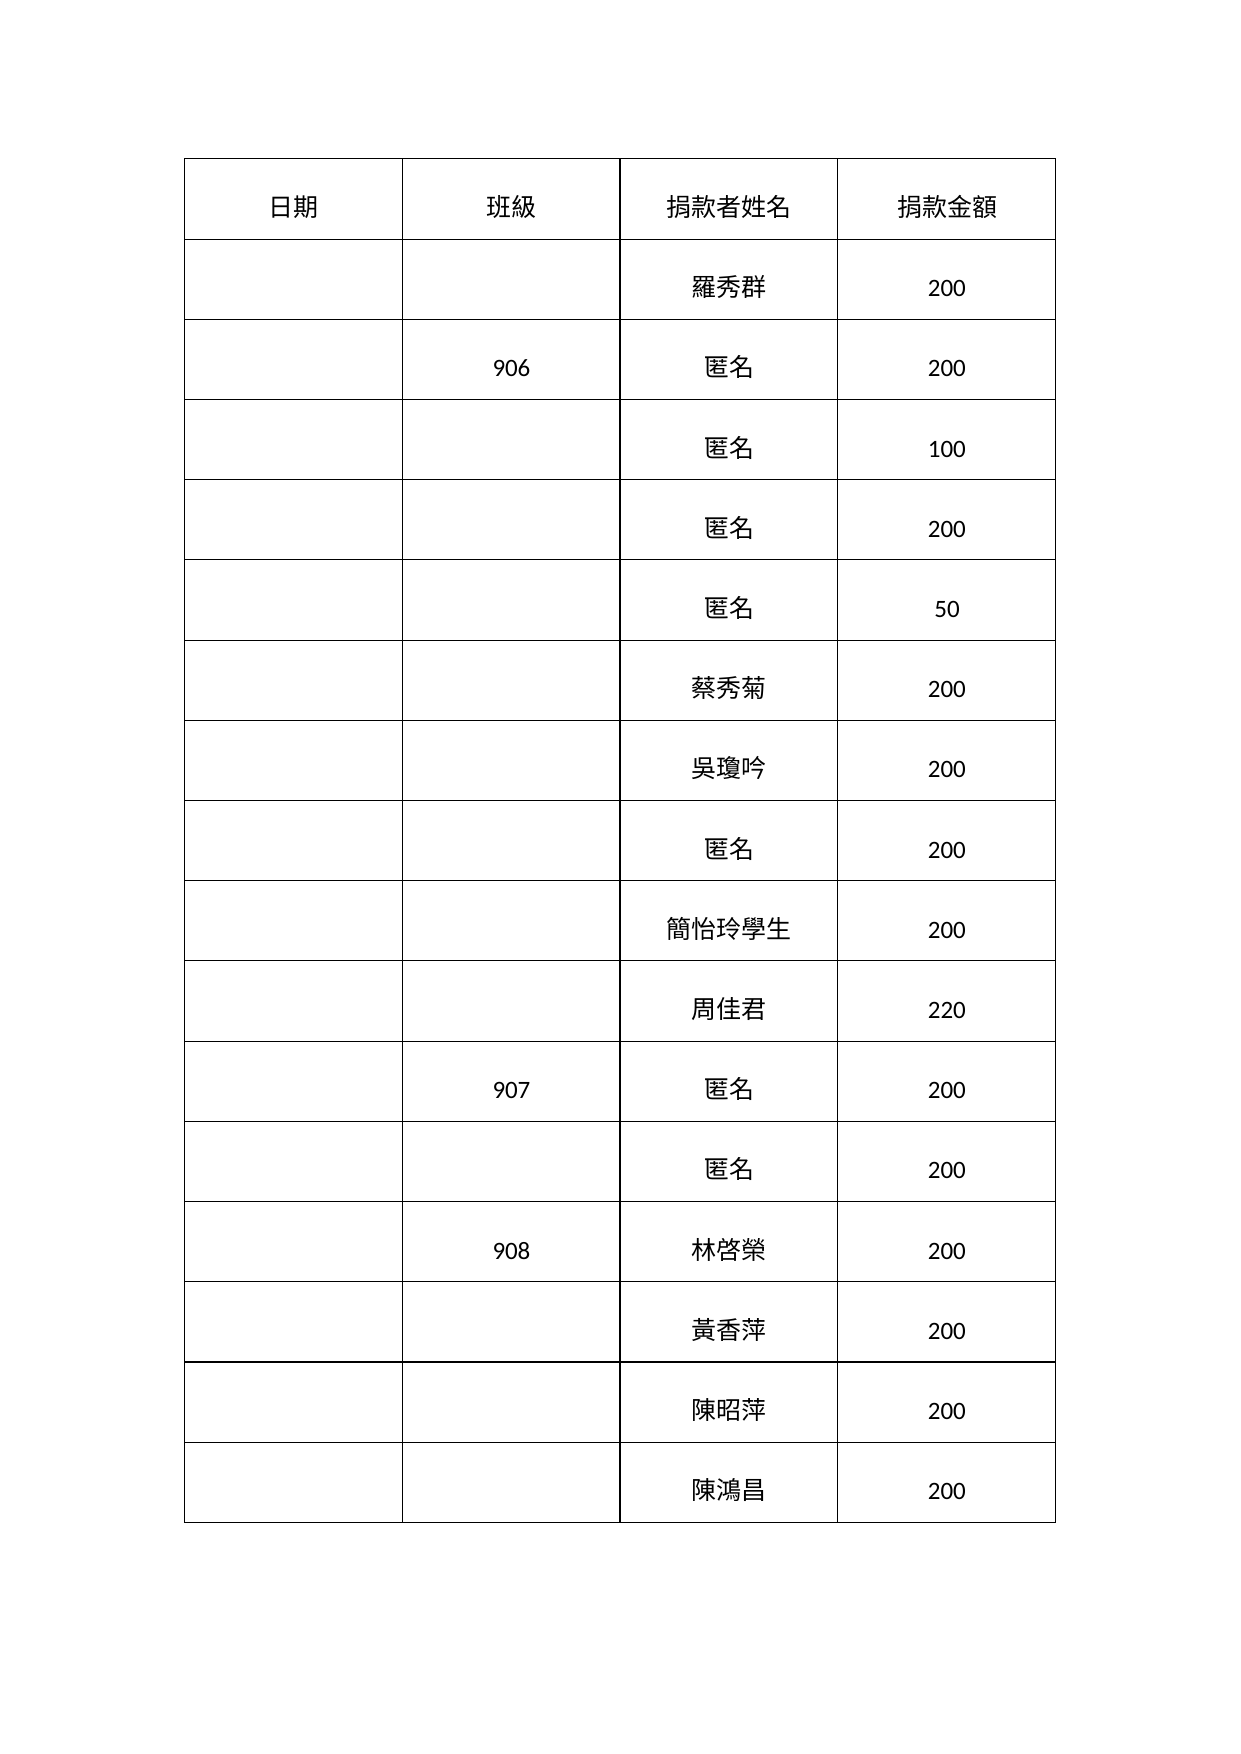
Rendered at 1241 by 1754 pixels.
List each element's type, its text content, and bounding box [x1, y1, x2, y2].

table_cell [403, 1122, 619, 1201]
table_cell 簡怡玲學生 [621, 881, 837, 960]
table_cell 200 [838, 721, 1055, 800]
table_cell 200 [838, 641, 1055, 720]
table_cell [185, 400, 402, 479]
table_cell 200 [838, 881, 1055, 960]
table_cell [403, 1282, 619, 1361]
table_cell 907 [403, 1042, 619, 1121]
table_cell [403, 400, 619, 479]
table_cell 周佳君 [621, 961, 837, 1041]
table_cell [185, 480, 402, 559]
table_cell [185, 961, 402, 1041]
table_cell 200 [838, 1282, 1055, 1361]
table_cell [185, 881, 402, 960]
table_cell 匿名 [621, 801, 837, 880]
table_cell 匿名 [621, 1122, 837, 1201]
table_cell [185, 1122, 402, 1201]
table_cell 220 [838, 961, 1055, 1041]
table_cell 羅秀群 [621, 240, 837, 319]
table_cell 匿名 [621, 560, 837, 639]
table_cell [185, 1443, 402, 1522]
table_cell [185, 320, 402, 399]
table_cell [403, 1363, 619, 1442]
table_cell 50 [838, 560, 1055, 639]
table_cell [403, 641, 619, 720]
table_cell [403, 1443, 619, 1522]
table_cell 200 [838, 801, 1055, 880]
table_cell [185, 1202, 402, 1281]
table_cell 黃香萍 [621, 1282, 837, 1361]
table_header 班級 [403, 159, 619, 238]
table_cell 200 [838, 1202, 1055, 1281]
table_cell [403, 721, 619, 800]
table_cell 蔡秀菊 [621, 641, 837, 720]
table_cell [185, 240, 402, 319]
table_cell 匿名 [621, 400, 837, 479]
table_cell 200 [838, 1443, 1055, 1522]
table_cell 906 [403, 320, 619, 399]
table_header 日期 [185, 159, 402, 238]
table_cell [185, 1363, 402, 1442]
table_cell [185, 560, 402, 639]
table_cell [403, 961, 619, 1041]
table_header 捐款金額 [838, 159, 1055, 238]
table_cell 200 [838, 480, 1055, 559]
table_cell 匿名 [621, 320, 837, 399]
table_header 捐款者姓名 [621, 159, 837, 238]
table_cell [185, 641, 402, 720]
table_cell 匿名 [621, 1042, 837, 1121]
table_cell 200 [838, 320, 1055, 399]
table_cell [403, 801, 619, 880]
table_cell 吳瓊吟 [621, 721, 837, 800]
table_cell [403, 560, 619, 639]
table_cell [403, 881, 619, 960]
table_cell 陳昭萍 [621, 1363, 837, 1442]
table_cell 匿名 [621, 480, 837, 559]
table_cell [403, 480, 619, 559]
table_cell 200 [838, 1363, 1055, 1442]
table_cell 200 [838, 240, 1055, 319]
table_cell [185, 1042, 402, 1121]
table_cell 林啓榮 [621, 1202, 837, 1281]
table_cell 200 [838, 1042, 1055, 1121]
table_cell [403, 240, 619, 319]
table_cell 陳鴻昌 [621, 1443, 837, 1522]
table_cell 200 [838, 1122, 1055, 1201]
table_cell 100 [838, 400, 1055, 479]
table_cell [185, 721, 402, 800]
table_cell [185, 1282, 402, 1361]
table_cell 908 [403, 1202, 619, 1281]
table_cell [185, 801, 402, 880]
